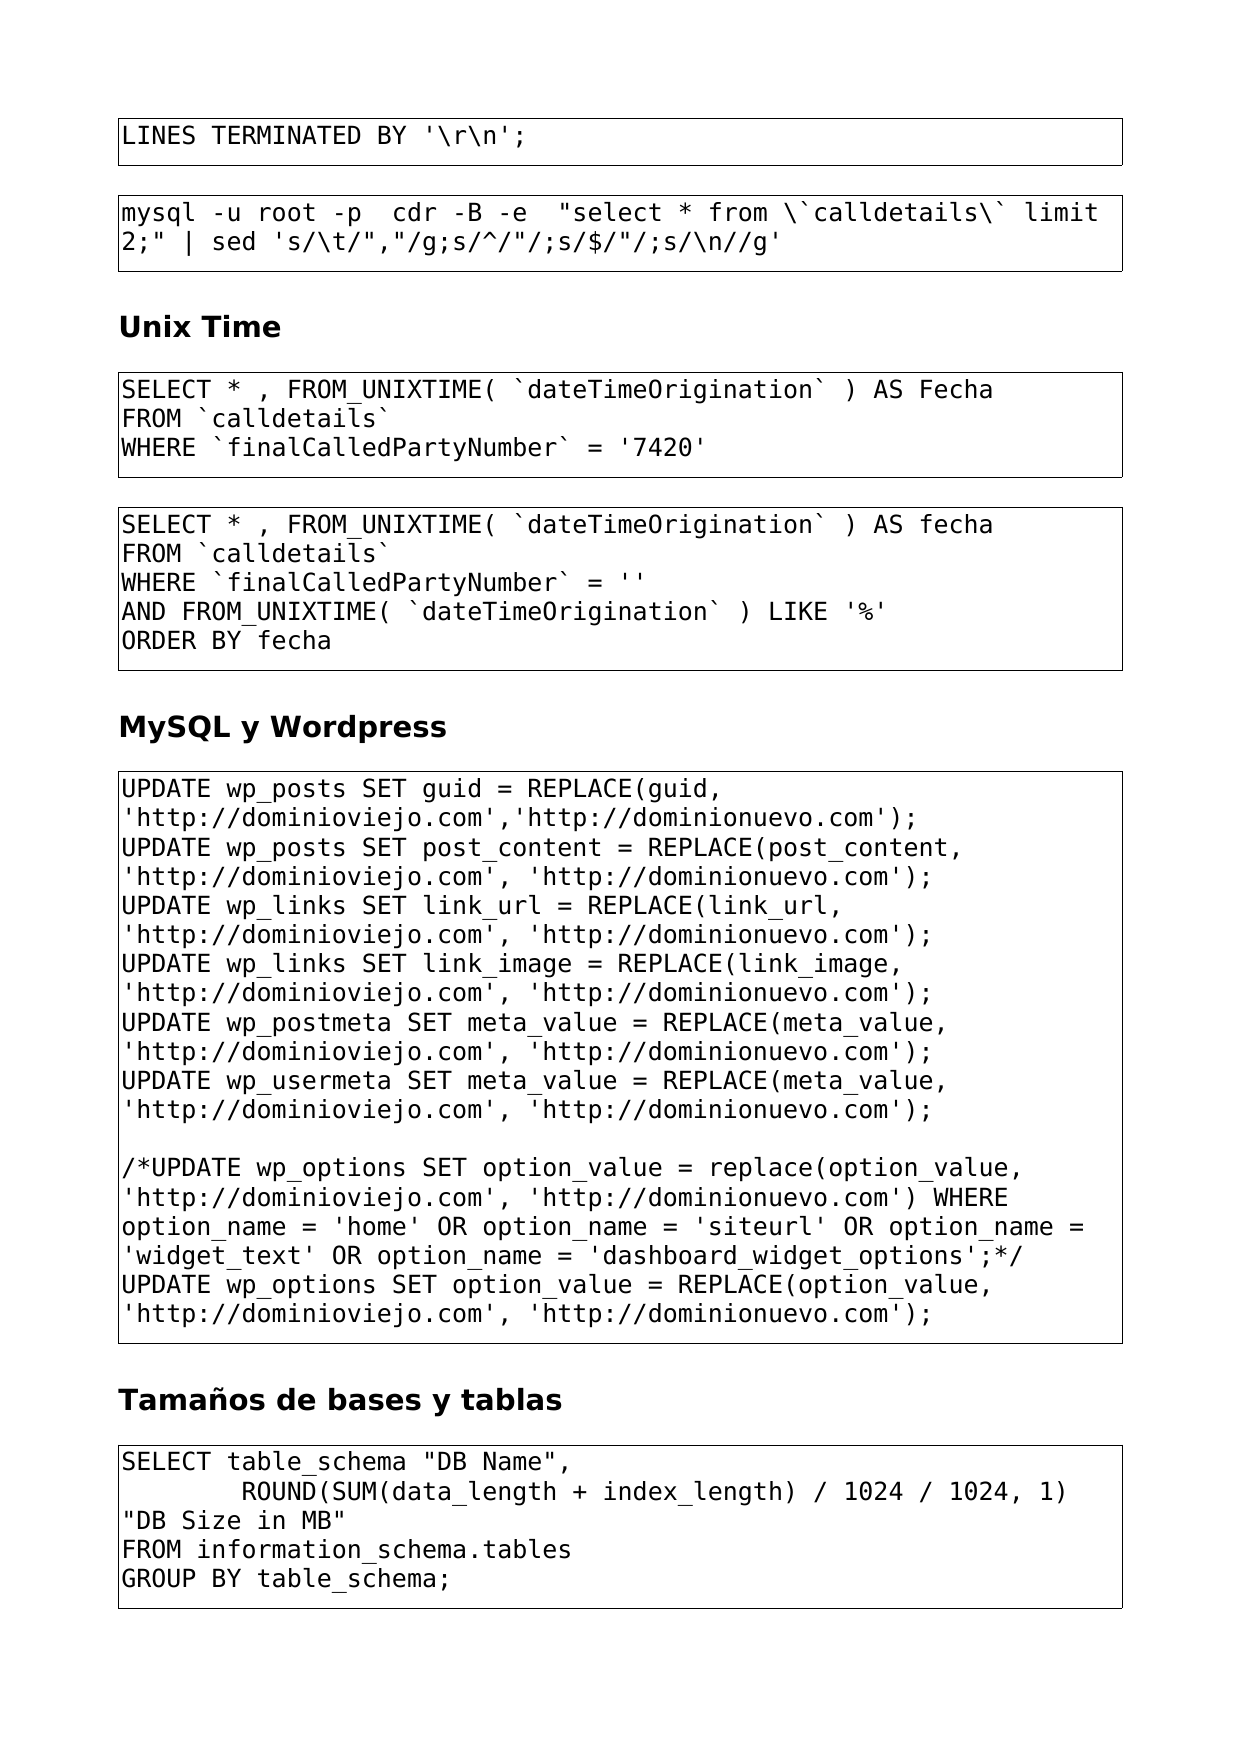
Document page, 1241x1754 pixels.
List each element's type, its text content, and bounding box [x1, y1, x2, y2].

table_header SELECT * , FROM_UNIXTIME( `dateTimeOrigination` ) AS fecha FROM `calldetails` WHERE `finalCalledPartyNumber` = '' AND FROM_UNIXTIME( `dateTimeOrigination` ) LIKE '%' ORDER BY fecha [119, 508, 1122, 670]
table_header SELECT * , FROM_UNIXTIME( `dateTimeOrigination` ) AS Fecha FROM `calldetails` WHERE `finalCalledPartyNumber` = '7420' [119, 373, 1122, 477]
table_header LINES TERMINATED BY '\r\n'; [119, 119, 1122, 165]
subtitle Unix Time [118, 311, 1122, 344]
table_header mysql -u root -p cdr -B -e "select * from \`calldetails\` limit 2;" | sed 's/\t/","/g;s/^/"/;s/$/"/;s/\n//g' [119, 196, 1122, 271]
table_header SELECT table_schema "DB Name", ROUND(SUM(data_length + index_length) / 1024 / 1024, 1) "DB Size in MB" FROM information_schema.tables GROUP BY table_schema; [119, 1446, 1122, 1608]
subtitle MySQL y Wordpress [118, 710, 1122, 744]
subtitle Tamaños de bases y tablas [118, 1383, 1122, 1417]
table_header UPDATE wp_posts SET guid = REPLACE(guid, 'http://dominioviejo.com','http://dominionuevo.com'); UPDATE wp_posts SET post_content = REPLACE(post_content, 'http://dominioviejo.com', 'http://dominionuevo.com'); UPDATE wp_links SET link_url = REPLACE(link_url, 'http://dominioviejo.com', 'http://dominionuevo.com'); UPDATE wp_links SET link_image = REPLACE(link_image, 'http://dominioviejo.com', 'http://dominionuevo.com'); UPDATE wp_postmeta SET meta_value = REPLACE(meta_value, 'http://dominioviejo.com', 'http://dominionuevo.com'); UPDATE wp_usermeta SET meta_value = REPLACE(meta_value, 'http://dominioviejo.com', 'http://dominionuevo.com'); /*UPDATE wp_options SET option_value = replace(option_value, 'http://dominioviejo.com', 'http://dominionuevo.com') WHERE option_name = 'home' OR option_name = 'siteurl' OR option_name = 'widget_text' OR option_name = 'dashboard_widget_options';*/ UPDATE wp_options SET option_value = REPLACE(option_value, 'http://dominioviejo.com', 'http://dominionuevo.com'); [119, 772, 1122, 1343]
